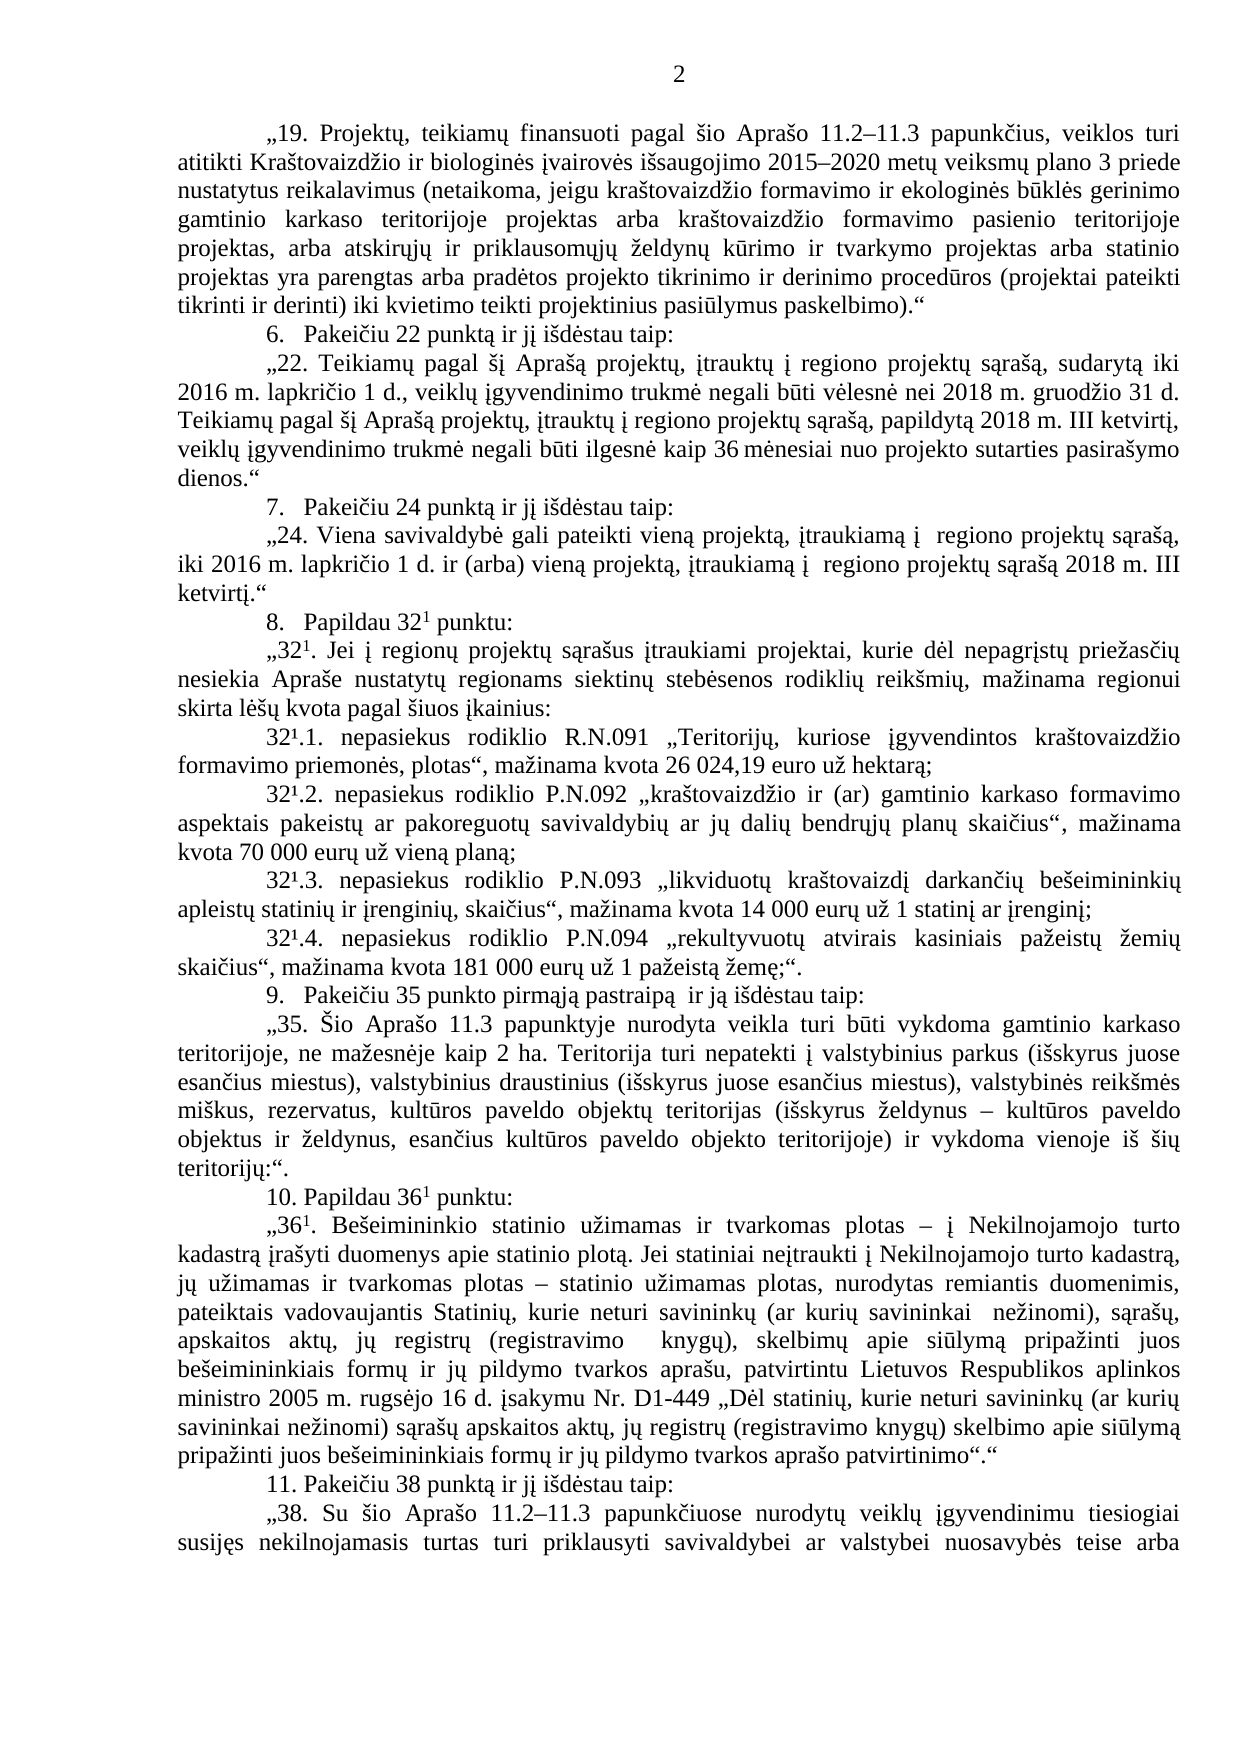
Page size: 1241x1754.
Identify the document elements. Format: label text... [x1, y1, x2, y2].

text 32¹.3. nepasiekus rodiklio P.N.093 „likviduotų kraštovaizdį darkančių bešeimininkių apleistų statinių ir įrenginių, skaičius“, mažinama kvota 14 000 eurų už 1 statinį ar įrenginį; [177, 866, 1181, 923]
text „361. Bešeimininkio statinio užimamas ir tvarkomas plotas – į Nekilnojamojo turto kadastrą įrašyti duomenys apie statinio plotą. Jei statiniai neįtraukti į Nekilnojamojo turto kadastrą, jų užimamas ir tvarkomas plotas – statinio užimamas plotas, nurodytas remiantis duomenimis, pateiktais vadovaujantis Statinių, kurie neturi savininkų (ar kurių savininkai nežinomi), sąrašų, apskaitos aktų, jų registrų (registravimo knygų), skelbimų apie siūlymą pripažinti juos bešeimininkiais formų ir jų pildymo tvarkos aprašu, patvirtintu Lietuvos Respublikos aplinkos ministro 2005 m. rugsėjo 16 d. įsakymu Nr. D1-449 „Dėl statinių, kurie neturi savininkų (ar kurių savininkai nežinomi) sąrašų apskaitos aktų, jų registrų (registravimo knygų) skelbimo apie siūlymą pripažinti juos bešeimininkiais formų ir jų pildymo tvarkos aprašo patvirtinimo“.“ [177, 1211, 1181, 1469]
text „22. Teikiamų pagal šį Aprašą projektų, įtrauktų į regiono projektų sąrašą, sudarytą iki 2016 m. lapkričio 1 d., veiklų įgyvendinimo trukmė negali būti vėlesnė nei 2018 m. gruodžio 31 d. Teikiamų pagal šį Aprašą projektų, įtrauktų į regiono projektų sąrašą, papildytą 2018 m. III ketvirtį, veiklų įgyvendinimo trukmė negali būti ilgesnė kaip 36 mėnesiai nuo projekto sutarties pasirašymo dienos.“ [177, 348, 1181, 492]
text 32¹.4. nepasiekus rodiklio P.N.094 „rekultyvuotų atvirais kasiniais pažeistų žemių skaičius“, mažinama kvota 181 000 eurų už 1 pažeistą žemę;“. [177, 923, 1181, 981]
text 9. Pakeičiu 35 punkto pirmąją pastraipą ir ją išdėstau taip: [266, 981, 1181, 1009]
text „35. Šio Aprašo 11.3 papunktyje nurodyta veikla turi būti vykdoma gamtinio karkaso teritorijoje, ne mažesnėje kaip 2 ha. Teritorija turi nepatekti į valstybinius parkus (išskyrus juose esančius miestus), valstybinius draustinius (išskyrus juose esančius miestus), valstybinės reikšmės miškus, rezervatus, kultūros paveldo objektų teritorijas (išskyrus želdynus – kultūros paveldo objektus ir želdynus, esančius kultūros paveldo objekto teritorijoje) ir vykdoma vienoje iš šių teritorijų:“. [177, 1009, 1181, 1182]
text „321. Jei į regionų projektų sąrašus įtraukiami projektai, kurie dėl nepagrįstų priežasčių nesiekia Apraše nustatytų regionams siektinų stebėsenos rodiklių reikšmių, mažinama regionui skirta lėšų kvota pagal šiuos įkainius: [177, 636, 1181, 722]
text 32¹.2. nepasiekus rodiklio P.N.092 „kraštovaizdžio ir (ar) gamtinio karkaso formavimo aspektais pakeistų ar pakoreguotų savivaldybių ar jų dalių bendrųjų planų skaičius“, mažinama kvota 70 000 eurų už vieną planą; [177, 779, 1181, 866]
text 10. Papildau 361 punktu: [266, 1182, 1181, 1211]
text „24. Viena savivaldybė gali pateikti vieną projektą, įtraukiamą į regiono projektų sąrašą, iki 2016 m. lapkričio 1 d. ir (arba) vieną projektą, įtraukiamą į regiono projektų sąrašą 2018 m. III ketvirtį.“ [177, 521, 1181, 607]
text 7. Pakeičiu 24 punktą ir jį išdėstau taip: [266, 492, 1181, 521]
text 8. Papildau 321 punktu: [266, 607, 1181, 636]
text „38. Su šio Aprašo 11.2–11.3 papunkčiuose nurodytų veiklų įgyvendinimu tiesiogiai susijęs nekilnojamasis turtas turi priklausyti savivaldybei ar valstybei nuosavybės teise arba [177, 1498, 1181, 1584]
text 6. Pakeičiu 22 punktą ir jį išdėstau taip: [266, 319, 1181, 348]
text „19. Projektų, teikiamų finansuoti pagal šio Aprašo 11.2–11.3 papunkčius, veiklos turi atitikti Kraštovaizdžio ir biologinės įvairovės išsaugojimo 2015–2020 metų veiksmų plano 3 priede nustatytus reikalavimus (netaikoma, jeigu kraštovaizdžio formavimo ir ekologinės būklės gerinimo gamtinio karkaso teritorijoje projektas arba kraštovaizdžio formavimo pasienio teritorijoje projektas, arba atskirųjų ir priklausomųjų želdynų kūrimo ir tvarkymo projektas arba statinio projektas yra parengtas arba pradėtos projekto tikrinimo ir derinimo procedūros (projektai pateikti tikrinti ir derinti) iki kvietimo teikti projektinius pasiūlymus paskelbimo).“ [177, 118, 1181, 319]
text 11. Pakeičiu 38 punktą ir jį išdėstau taip: [266, 1469, 1181, 1498]
text 32¹.1. nepasiekus rodiklio R.N.091 „Teritorijų, kuriose įgyvendintos kraštovaizdžio formavimo priemonės, plotas“, mažinama kvota 26 024,19 euro už hektarą; [177, 722, 1181, 779]
